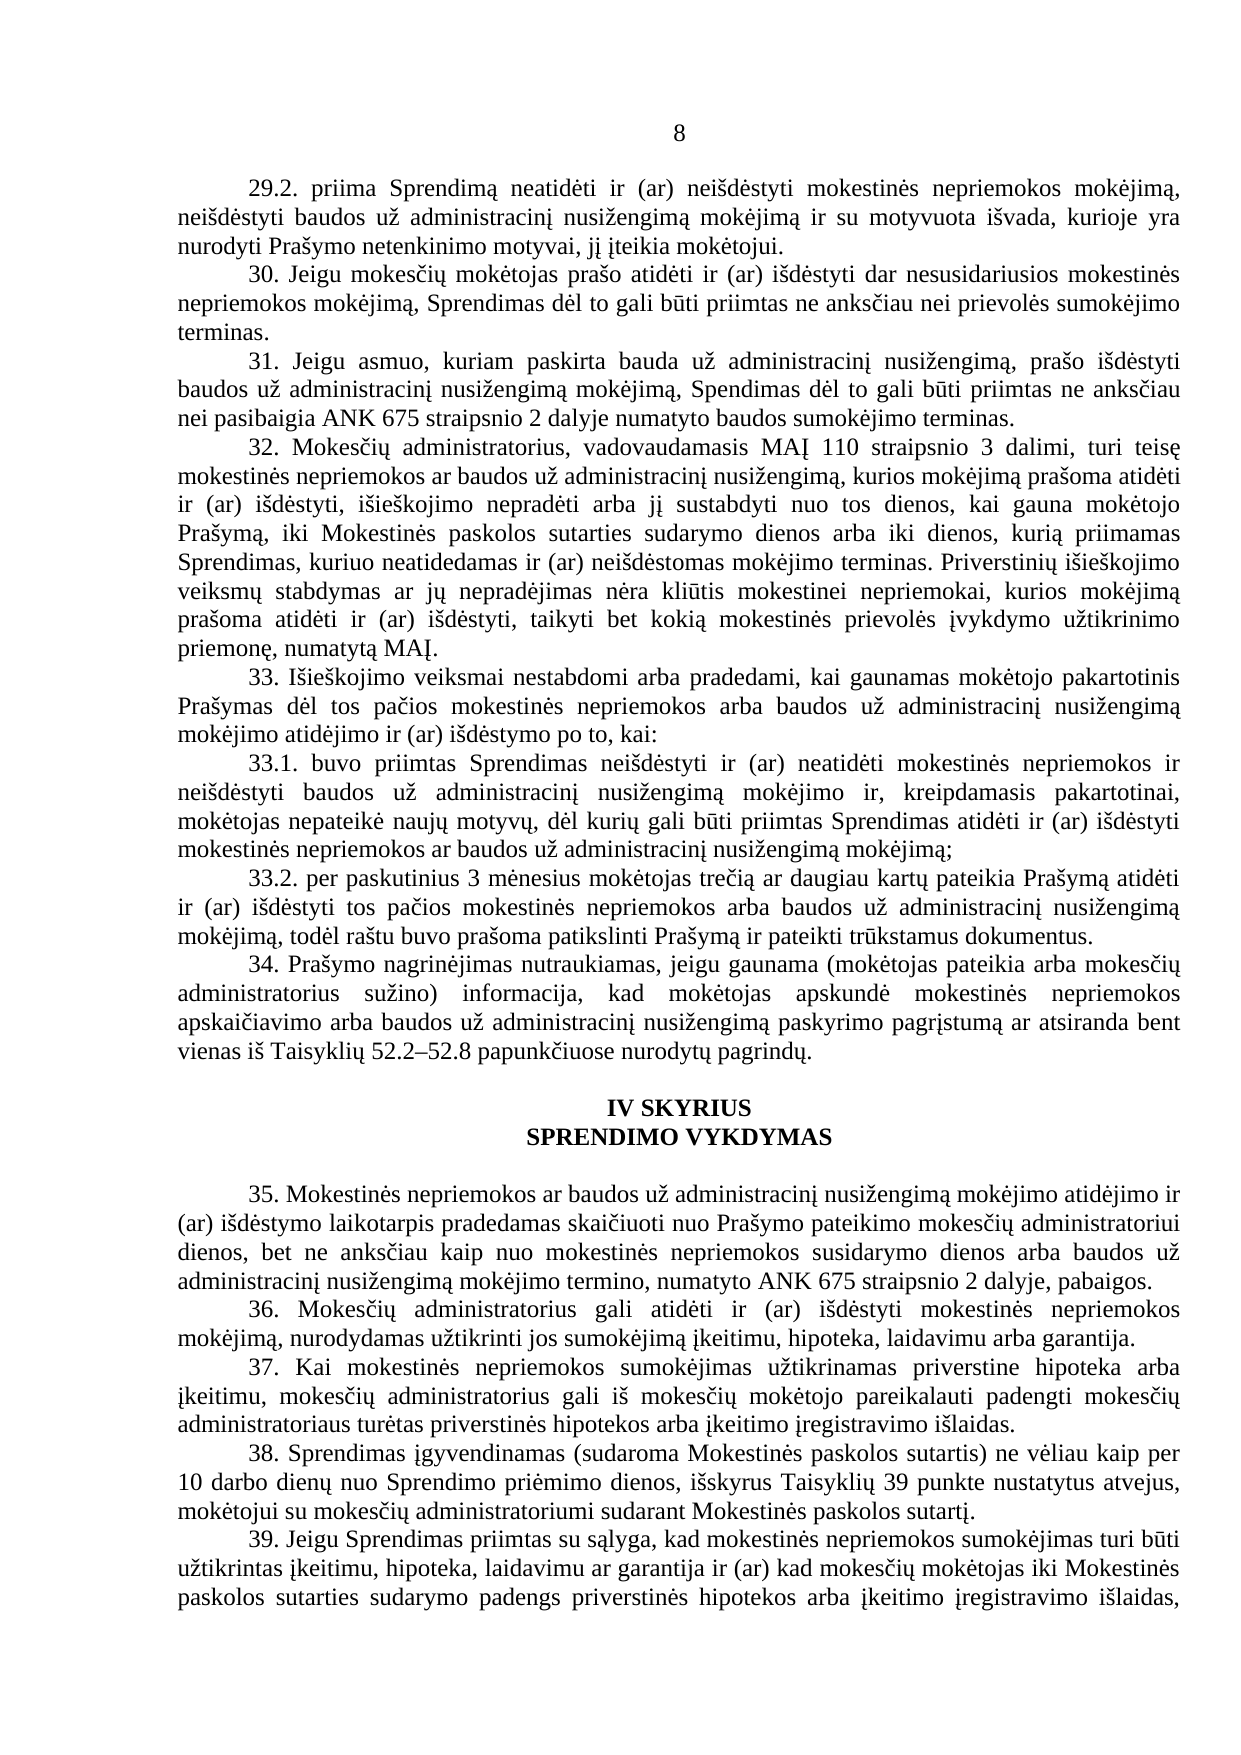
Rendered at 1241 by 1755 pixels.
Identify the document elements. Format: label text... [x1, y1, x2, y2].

text IV SKYRIUS [177, 1093, 1181, 1122]
text 37. Kai mokestinės nepriemokos sumokėjimas užtikrinamas priverstine hipoteka arba įkeitimu, mokesčių administratorius gali iš mokesčių mokėtojo pareikalauti padengti mokesčių administratoriaus turėtas priverstinės hipotekos arba įkeitimo įregistravimo išlaidas. [177, 1352, 1181, 1438]
text 33.2. per paskutinius 3 mėnesius mokėtojas trečią ar daugiau kartų pateikia Prašymą atidėti ir (ar) išdėstyti tos pačios mokestinės nepriemokos arba baudos už administracinį nusižengimą mokėjimą, todėl raštu buvo prašoma patikslinti Prašymą ir pateikti trūkstamus dokumentus. [177, 863, 1181, 949]
text 33.1. buvo priimtas Sprendimas neišdėstyti ir (ar) neatidėti mokestinės nepriemokos ir neišdėstyti baudos už administracinį nusižengimą mokėjimo ir, kreipdamasis pakartotinai, mokėtojas nepateikė naujų motyvų, dėl kurių gali būti priimtas Sprendimas atidėti ir (ar) išdėstyti mokestinės nepriemokos ar baudos už administracinį nusižengimą mokėjimą; [177, 748, 1181, 863]
text 34. Prašymo nagrinėjimas nutraukiamas, jeigu gaunama (mokėtojas pateikia arba mokesčių administratorius sužino) informacija, kad mokėtojas apskundė mokestinės nepriemokos apskaičiavimo arba baudos už administracinį nusižengimą paskyrimo pagrįstumą ar atsiranda bent vienas iš Taisyklių 52.2–52.8 papunkčiuose nurodytų pagrindų. [177, 949, 1181, 1064]
text 36. Mokesčių administratorius gali atidėti ir (ar) išdėstyti mokestinės nepriemokos mokėjimą, nurodydamas užtikrinti jos sumokėjimą įkeitimu, hipoteka, laidavimu arba garantija. [177, 1294, 1181, 1352]
text 32. Mokesčių administratorius, vadovaudamasis MAĮ 110 straipsnio 3 dalimi, turi teisę mokestinės nepriemokos ar baudos už administracinį nusižengimą, kurios mokėjimą prašoma atidėti ir (ar) išdėstyti, išieškojimo nepradėti arba jį sustabdyti nuo tos dienos, kai gauna mokėtojo Prašymą, iki Mokestinės paskolos sutarties sudarymo dienos arba iki dienos, kurią priimamas Sprendimas, kuriuo neatidedamas ir (ar) neišdėstomas mokėjimo terminas. Priverstinių išieškojimo veiksmų stabdymas ar jų nepradėjimas nėra kliūtis mokestinei nepriemokai, kurios mokėjimą prašoma atidėti ir (ar) išdėstyti, taikyti bet kokią mokestinės prievolės įvykdymo užtikrinimo priemonę, numatytą MAĮ. [177, 432, 1181, 662]
text 39. Jeigu Sprendimas priimtas su sąlyga, kad mokestinės nepriemokos sumokėjimas turi būti užtikrintas įkeitimu, hipoteka, laidavimu ar garantija ir (ar) kad mokesčių mokėtojas iki Mokestinės paskolos sutarties sudarymo padengs priverstinės hipotekos arba įkeitimo įregistravimo išlaidas, [177, 1524, 1181, 1611]
text 30. Jeigu mokesčių mokėtojas prašo atidėti ir (ar) išdėstyti dar nesusidariusios mokestinės nepriemokos mokėjimą, Sprendimas dėl to gali būti priimtas ne anksčiau nei prievolės sumokėjimo terminas. [177, 259, 1181, 346]
text SPRENDIMO VYKDYMAS [177, 1122, 1181, 1151]
text 35. Mokestinės nepriemokos ar baudos už administracinį nusižengimą mokėjimo atidėjimo ir (ar) išdėstymo laikotarpis pradedamas skaičiuoti nuo Prašymo pateikimo mokesčių administratoriui dienos, bet ne anksčiau kaip nuo mokestinės nepriemokos susidarymo dienos arba baudos už administracinį nusižengimą mokėjimo termino, numatyto ANK 675 straipsnio 2 dalyje, pabaigos. [177, 1179, 1181, 1294]
text 29.2. priima Sprendimą neatidėti ir (ar) neišdėstyti mokestinės nepriemokos mokėjimą, neišdėstyti baudos už administracinį nusižengimą mokėjimą ir su motyvuota išvada, kurioje yra nurodyti Prašymo netenkinimo motyvai, jį įteikia mokėtojui. [177, 173, 1181, 259]
text 33. Išieškojimo veiksmai nestabdomi arba pradedami, kai gaunamas mokėtojo pakartotinis Prašymas dėl tos pačios mokestinės nepriemokos arba baudos už administracinį nusižengimą mokėjimo atidėjimo ir (ar) išdėstymo po to, kai: [177, 662, 1181, 748]
text 31. Jeigu asmuo, kuriam paskirta bauda už administracinį nusižengimą, prašo išdėstyti baudos už administracinį nusižengimą mokėjimą, Spendimas dėl to gali būti priimtas ne anksčiau nei pasibaigia ANK 675 straipsnio 2 dalyje numatyto baudos sumokėjimo terminas. [177, 346, 1181, 432]
text 38. Sprendimas įgyvendinamas (sudaroma Mokestinės paskolos sutartis) ne vėliau kaip per 10 darbo dienų nuo Sprendimo priėmimo dienos, išskyrus Taisyklių 39 punkte nustatytus atvejus, mokėtojui su mokesčių administratoriumi sudarant Mokestinės paskolos sutartį. [177, 1438, 1181, 1524]
